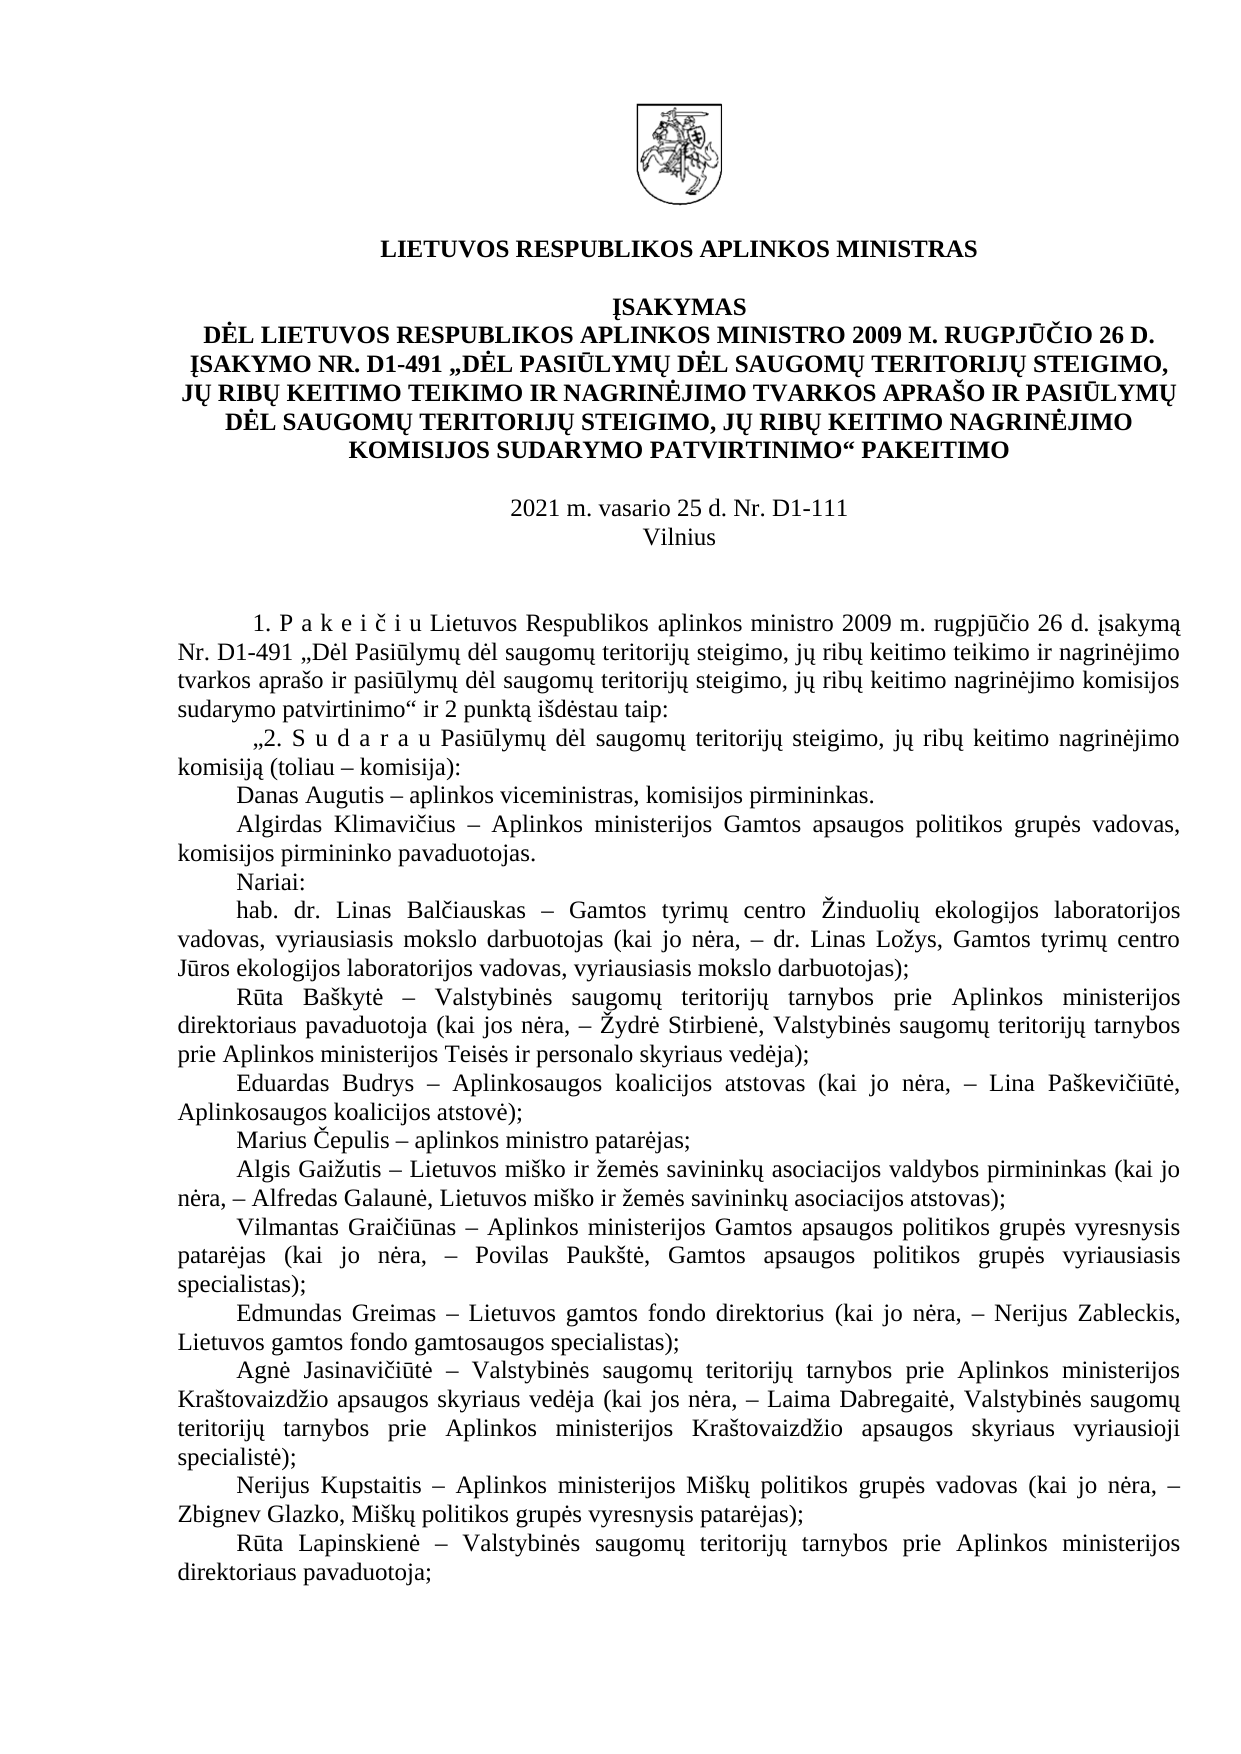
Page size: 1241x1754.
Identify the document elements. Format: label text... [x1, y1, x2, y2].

text hab. dr. Linas Balčiauskas – Gamtos tyrimų centro Žinduolių ekologijos laboratorijos vadovas, vyriausiasis mokslo darbuotojas (kai jo nėra, – dr. Linas Ložys, Gamtos tyrimų centro Jūros ekologijos laboratorijos vadovas, vyriausiasis mokslo darbuotojas); [177, 895, 1181, 982]
text Eduardas Budrys – Aplinkosaugos koalicijos atstovas (kai jo nėra, – Lina Paškevičiūtė, Aplinkosaugos koalicijos atstovė); [177, 1068, 1181, 1125]
text LIETUVOS RESPUBLIKOS APLINKOS MINISTRAS [177, 234, 1181, 263]
text Vilnius [177, 522, 1181, 550]
text Rūta Baškytė – Valstybinės saugomų teritorijų tarnybos prie Aplinkos ministerijos direktoriaus pavaduotoja (kai jos nėra, – Žydrė Stirbienė, Valstybinės saugomų teritorijų tarnybos prie Aplinkos ministerijos Teisės ir personalo skyriaus vedėja); [177, 982, 1181, 1068]
text Algis Gaižutis – Lietuvos miško ir žemės savininkų asociacijos valdybos pirmininkas (kai jo nėra, – Alfredas Galaunė, Lietuvos miško ir žemės savininkų asociacijos atstovas); [177, 1154, 1181, 1212]
text 1. P a k e i č i u Lietuvos Respublikos aplinkos ministro 2009 m. rugpjūčio 26 d. įsakymą Nr. D1-491 „Dėl Pasiūlymų dėl saugomų teritorijų steigimo, jų ribų keitimo teikimo ir nagrinėjimo tvarkos aprašo ir pasiūlymų dėl saugomų teritorijų steigimo, jų ribų keitimo nagrinėjimo komisijos sudarymo patvirtinimo“ ir 2 punktą išdėstau taip: [177, 608, 1181, 723]
text Edmundas Greimas – Lietuvos gamtos fondo direktorius (kai jo nėra, – Nerijus Zableckis, Lietuvos gamtos fondo gamtosaugos specialistas); [177, 1298, 1181, 1355]
text Danas Augutis – aplinkos viceministras, komisijos pirmininkas. [177, 780, 1181, 809]
text Marius Čepulis – aplinkos ministro patarėjas; [177, 1125, 1181, 1154]
text Algirdas Klimavičius – Aplinkos ministerijos Gamtos apsaugos politikos grupės vadovas, komisijos pirmininko pavaduotojas. [177, 809, 1181, 867]
text Nariai: [177, 867, 1181, 895]
text 2021 m. vasario 25 d. Nr. D1-111 [177, 493, 1181, 522]
text Agnė Jasinavičiūtė – Valstybinės saugomų teritorijų tarnybos prie Aplinkos ministerijos Kraštovaizdžio apsaugos skyriaus vedėja (kai jos nėra, – Laima Dabregaitė, Valstybinės saugomų teritorijų tarnybos prie Aplinkos ministerijos Kraštovaizdžio apsaugos skyriaus vyriausioji specialistė); [177, 1355, 1181, 1470]
text ĮSAKYMAS [177, 292, 1181, 320]
text „2. S u d a r a u Pasiūlymų dėl saugomų teritorijų steigimo, jų ribų keitimo nagrinėjimo komisiją (toliau – komisija): [177, 723, 1181, 780]
text DĖL LIETUVOS RESPUBLIKOS APLINKOS MINISTRO 2009 M. RUGPJŪČIO 26 D. ĮSAKYMO NR. D1-491 „DĖL PASIŪLYMŲ DĖL SAUGOMŲ TERITORIJŲ STEIGIMO, JŲ RIBŲ KEITIMO TEIKIMO IR NAGRINĖJIMO TVARKOS APRAŠO IR PASIŪLYMŲ DĖL SAUGOMŲ TERITORIJŲ STEIGIMO, JŲ RIBŲ KEITIMO NAGRINĖJIMO KOMISIJOS SUDARYMO PATVIRTINIMO“ PAKEITIMO [177, 320, 1181, 464]
text Vilmantas Graičiūnas – Aplinkos ministerijos Gamtos apsaugos politikos grupės vyresnysis patarėjas (kai jo nėra, – Povilas Paukštė, Gamtos apsaugos politikos grupės vyriausiasis specialistas); [177, 1212, 1181, 1298]
text Rūta Lapinskienė – Valstybinės saugomų teritorijų tarnybos prie Aplinkos ministerijos direktoriaus pavaduotoja; [177, 1528, 1181, 1585]
text Nerijus Kupstaitis – Aplinkos ministerijos Miškų politikos grupės vadovas (kai jo nėra, – Zbignev Glazko, Miškų politikos grupės vyresnysis patarėjas); [177, 1470, 1181, 1528]
